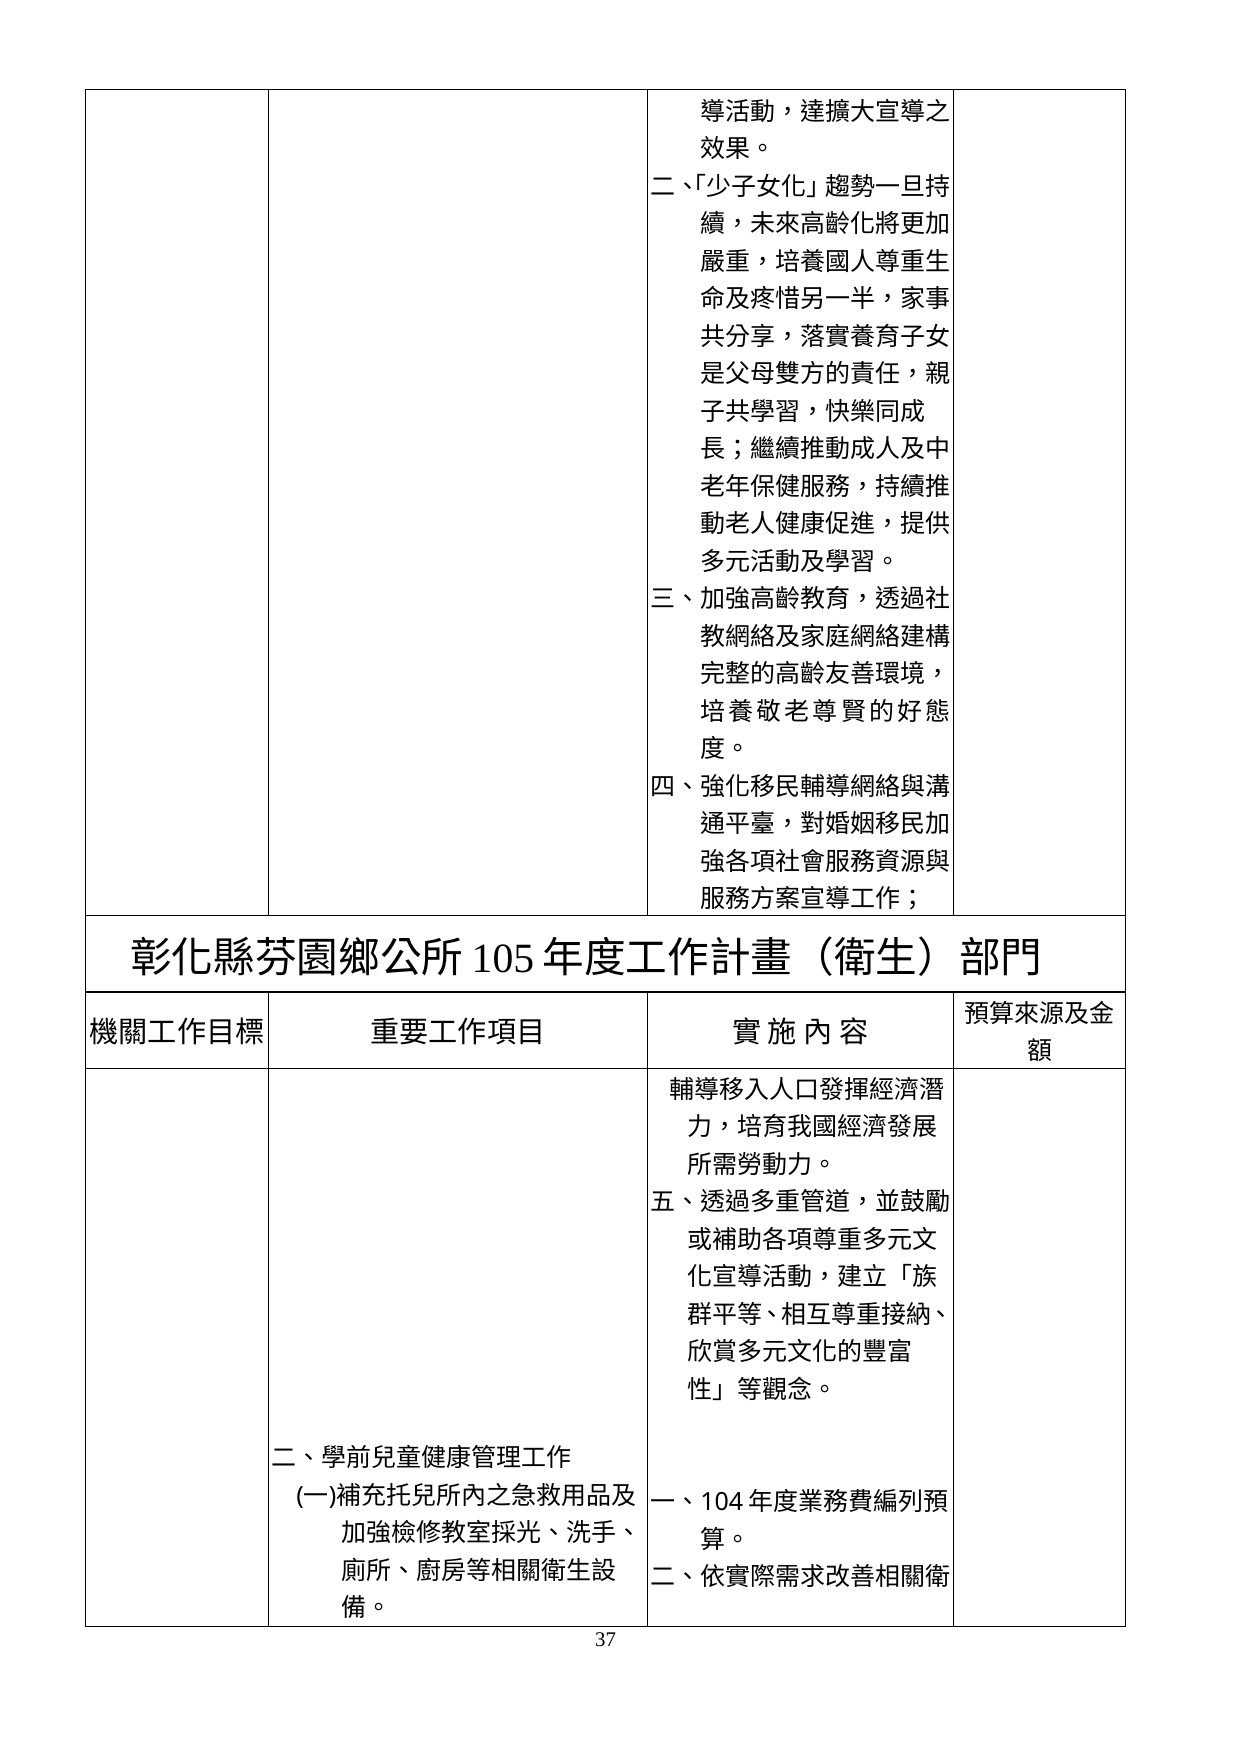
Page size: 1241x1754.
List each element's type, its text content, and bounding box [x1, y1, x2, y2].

table_cell 二、學前兒童健康管理工作 (一)補充托兒所內之急救用品及加強檢修教室採光、洗手、廁所、廚房等相關衛生設備。 [269, 1069, 647, 1626]
table_cell 輔導移入人口發揮經濟潛力，培育我國經濟發展所需勞動力。 五、透過多重管道，並鼓勵或補助各項尊重多元文化宣導活動，建立「族群平等、相互尊重接納、欣賞多元文化的豐富性」等觀念。 一、104年度業務費編列預算。 二、依實際需求改善相關衛 [648, 1069, 953, 1626]
table_cell 重要工作項目 [269, 993, 647, 1067]
table_cell [86, 90, 268, 915]
table_cell 預算來源及金額 [954, 993, 1125, 1067]
table_cell [954, 1069, 1125, 1626]
table_cell [954, 90, 1125, 915]
table_cell 彰化縣芬園鄉公所105年度工作計畫（衛生）部門 [86, 916, 1125, 991]
table_cell 實 施 內 容 [648, 993, 953, 1067]
table_cell [86, 1069, 268, 1626]
table_cell [269, 90, 647, 915]
table_cell 機關工作目標 [86, 993, 268, 1067]
table_cell 導活動，達擴大宣導之效果。 二、「少子女化」趨勢一旦持續，未來高齡化將更加嚴重，培養國人尊重生命及疼惜另一半，家事共分享，落實養育子女是父母雙方的責任，親子共學習，快樂同成長；繼續推動成人及中老年保健服務，持續推動老人健康促進，提供多元活動及學習。 三、加強高齡教育，透過社教網絡及家庭網絡建構完整的高齡友善環境，培養敬老尊賢的好態度。 四、強化移民輔導網絡與溝通平臺，對婚姻移民加強各項社會服務資源與服務方案宣導工作； [648, 90, 953, 915]
